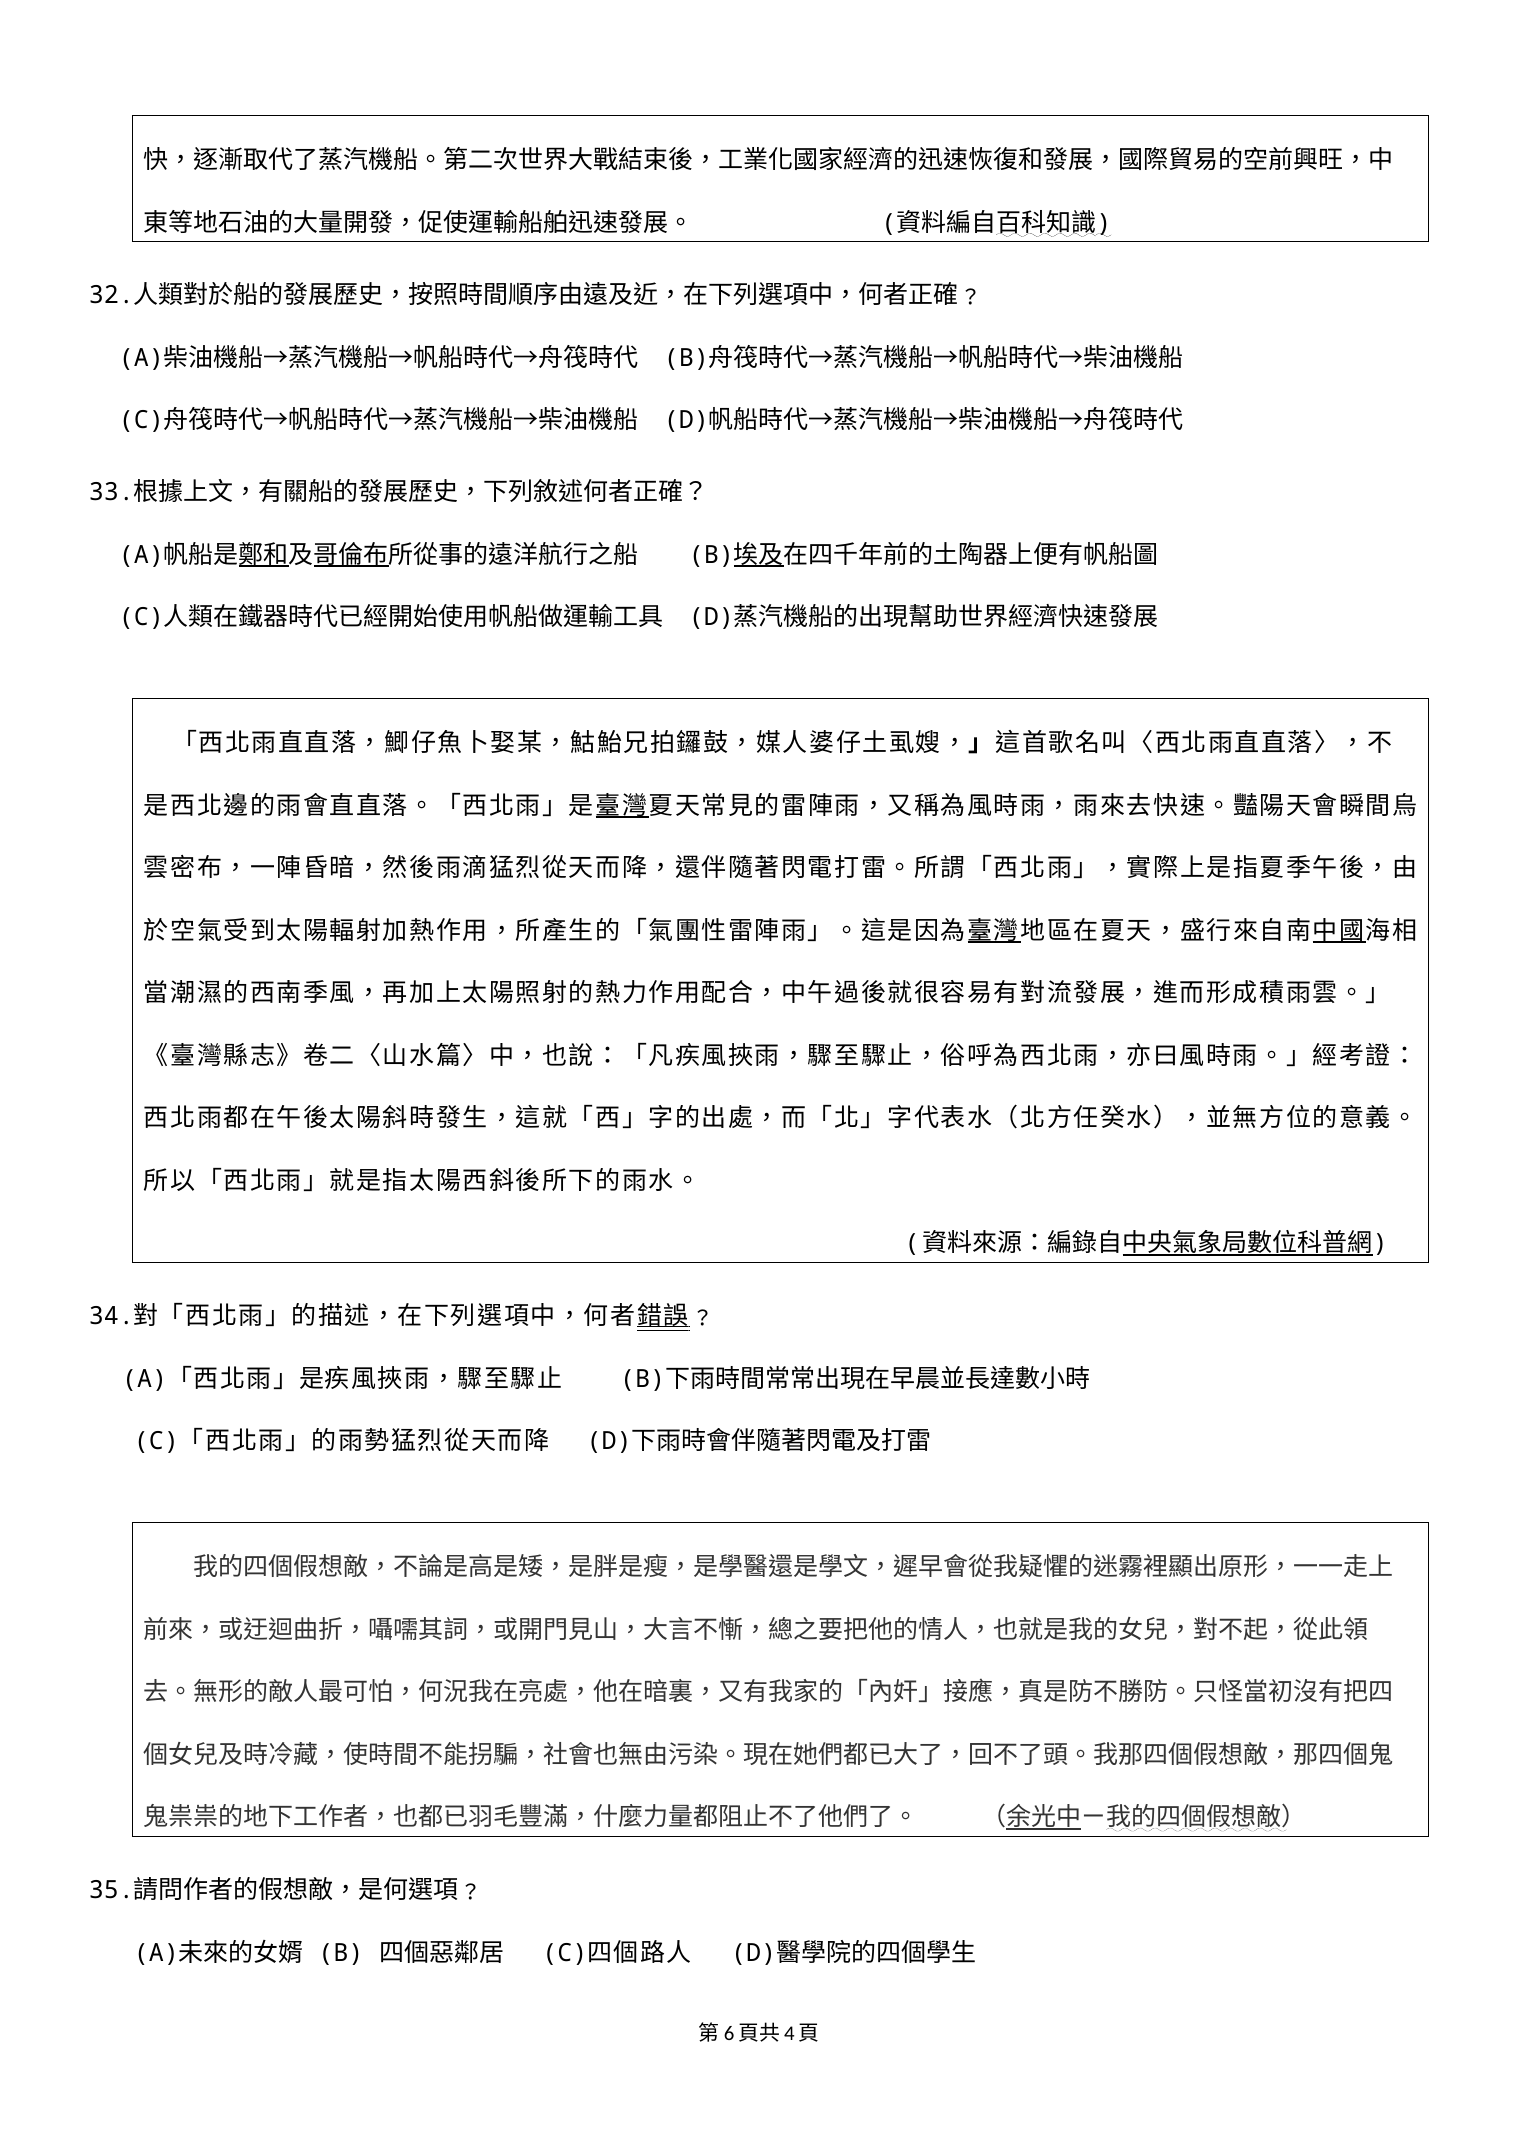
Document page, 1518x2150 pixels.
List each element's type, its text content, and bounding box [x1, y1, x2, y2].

text (A)柴油機船→蒸汽機船→帆船時代→舟筏時代 (B)舟筏時代→蒸汽機船→帆船時代→柴油機船 [89, 314, 1429, 376]
text (C)「西北雨」的雨勢猛烈從天而降 (D)下雨時會伴隨著閃電及打雷 [89, 1397, 1429, 1460]
text (C)舟筏時代→帆船時代→蒸汽機船→柴油機船 (D)帆船時代→蒸汽機船→柴油機船→舟筏時代 [89, 376, 1429, 439]
table_header 快，逐漸取代了蒸汽機船。第二次世界大戰結束後，工業化國家經濟的迅速恢復和發展，國際貿易的空前興旺，中東等地石油的大量開發，促使運輸船舶迅速發展。 (資料編自百科知識) [133, 116, 1428, 241]
text 32.人類對於船的發展歷史，按照時間順序由遠及近，在下列選項中，何者正確﹖ [89, 251, 1429, 314]
text 35.請問作者的假想敵，是何選項﹖ [89, 1846, 1429, 1909]
text (C)人類在鐵器時代已經開始使用帆船做運輸工具 (D)蒸汽機船的出現幫助世界經濟快速發展 [89, 573, 1429, 636]
text 34.對「西北雨」的描述，在下列選項中，何者錯誤﹖ [89, 1272, 1429, 1335]
text 33.根據上文，有關船的發展歷史，下列敘述何者正確？ [89, 448, 1429, 511]
text (A)帆船是鄭和及哥倫布所從事的遠洋航行之船 (B)埃及在四千年前的土陶器上便有帆船圖 [89, 511, 1429, 573]
text (A)「西北雨」是疾風挾雨，驟至驟止 (B)下雨時間常常出現在早晨並長達數小時 [89, 1335, 1429, 1397]
text (A)未來的女婿 (B) 四個惡鄰居 (C)四個路人 (D)醫學院的四個學生 [89, 1909, 1429, 1971]
